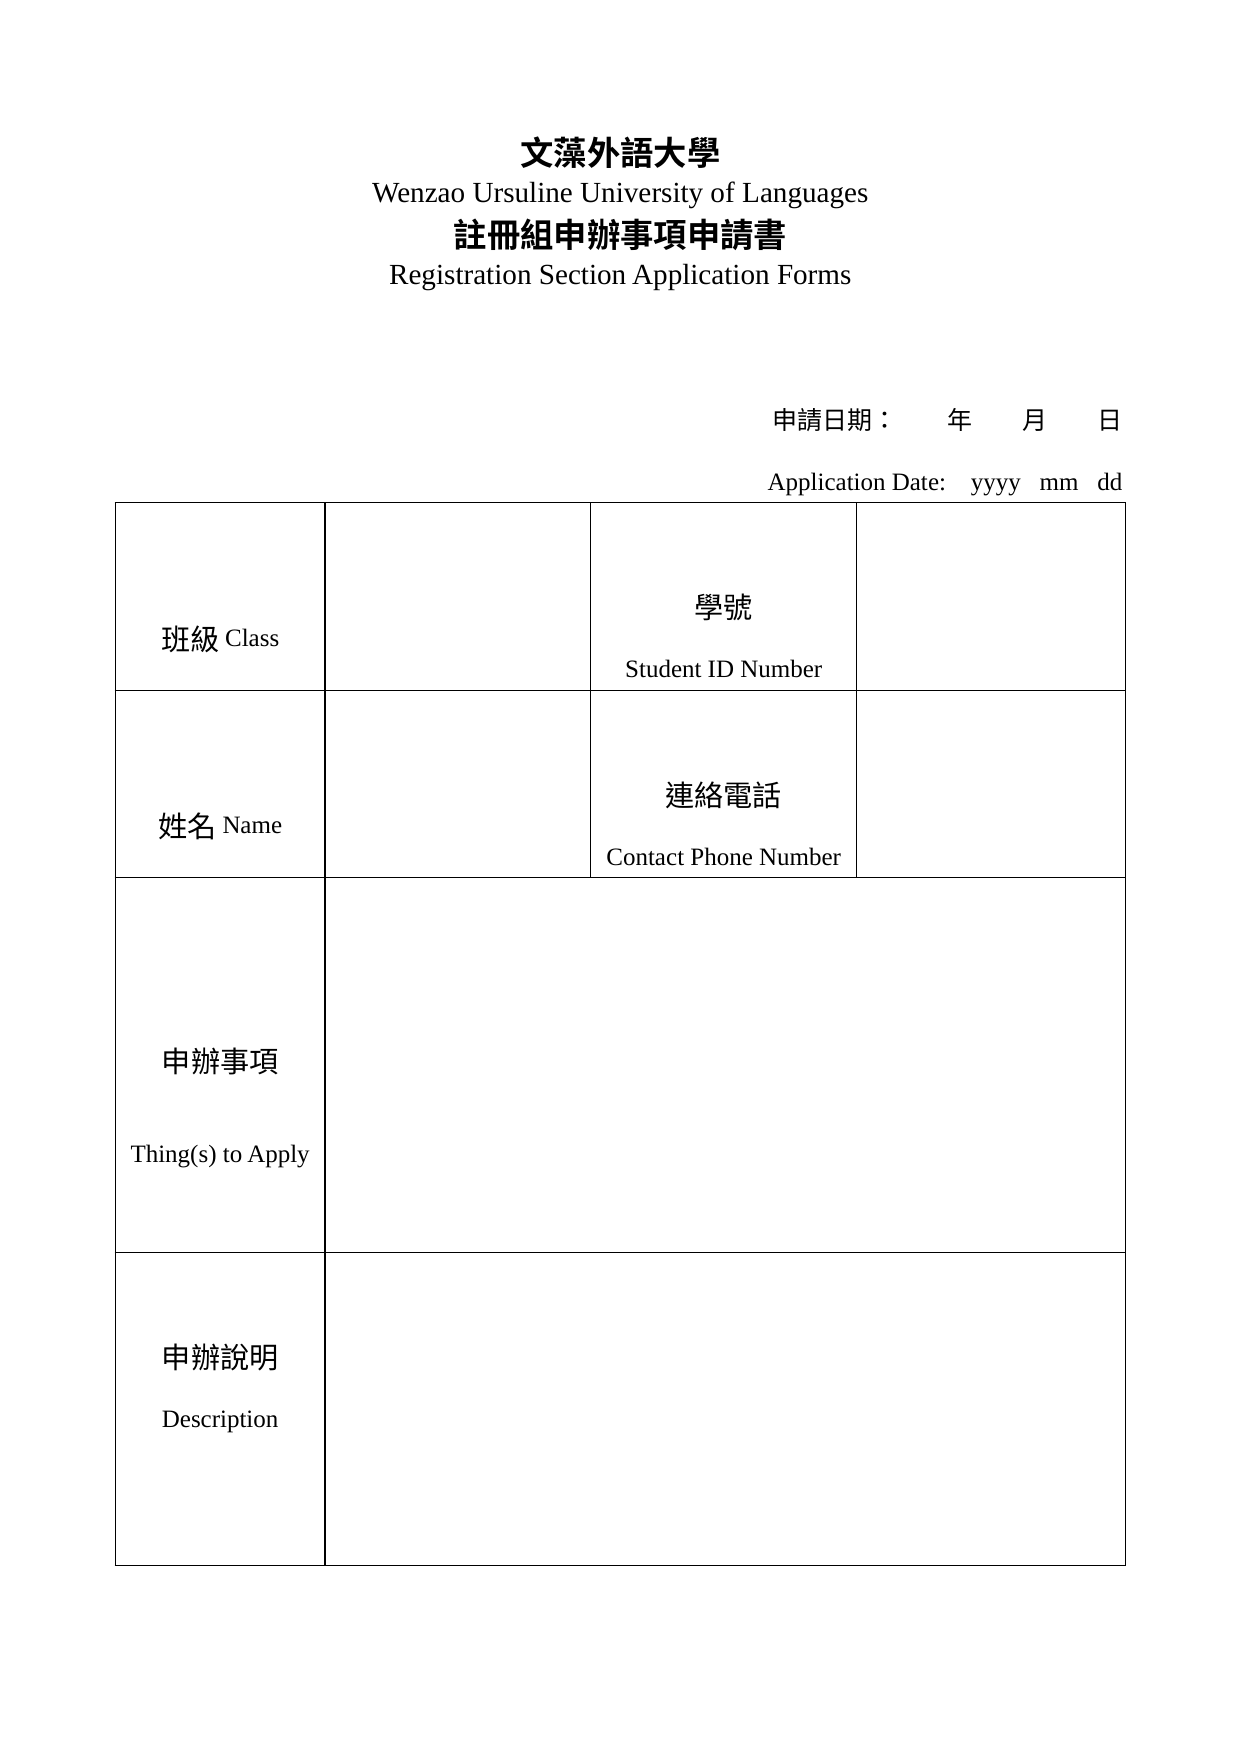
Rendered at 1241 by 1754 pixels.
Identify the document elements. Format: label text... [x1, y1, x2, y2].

text Wenzao Ursuline University of Languages [118, 175, 1122, 209]
text Application Date: yyyy mm dd [118, 439, 1122, 502]
table_header [857, 503, 1125, 689]
text 註冊組申辦事項申請書 [118, 209, 1122, 257]
text 文藻外語大學 [118, 127, 1122, 175]
table_cell [326, 1253, 1125, 1564]
table_cell 申辦事項 Thing(s) to Apply [116, 878, 324, 1252]
text 申請日期： 年 月 日 [118, 377, 1122, 439]
table_header 學號 Student ID Number [591, 503, 856, 689]
text Registration Section Application Forms [118, 257, 1122, 291]
table_cell [326, 691, 590, 877]
table_cell [857, 691, 1125, 877]
table_header 班級Class [116, 503, 324, 689]
table_cell 姓名Name [116, 691, 324, 877]
table_header [326, 503, 590, 689]
table_cell 申辦說明 Description [116, 1253, 324, 1564]
table_cell 連絡電話 Contact Phone Number [591, 691, 856, 877]
table_cell [326, 878, 1125, 1252]
